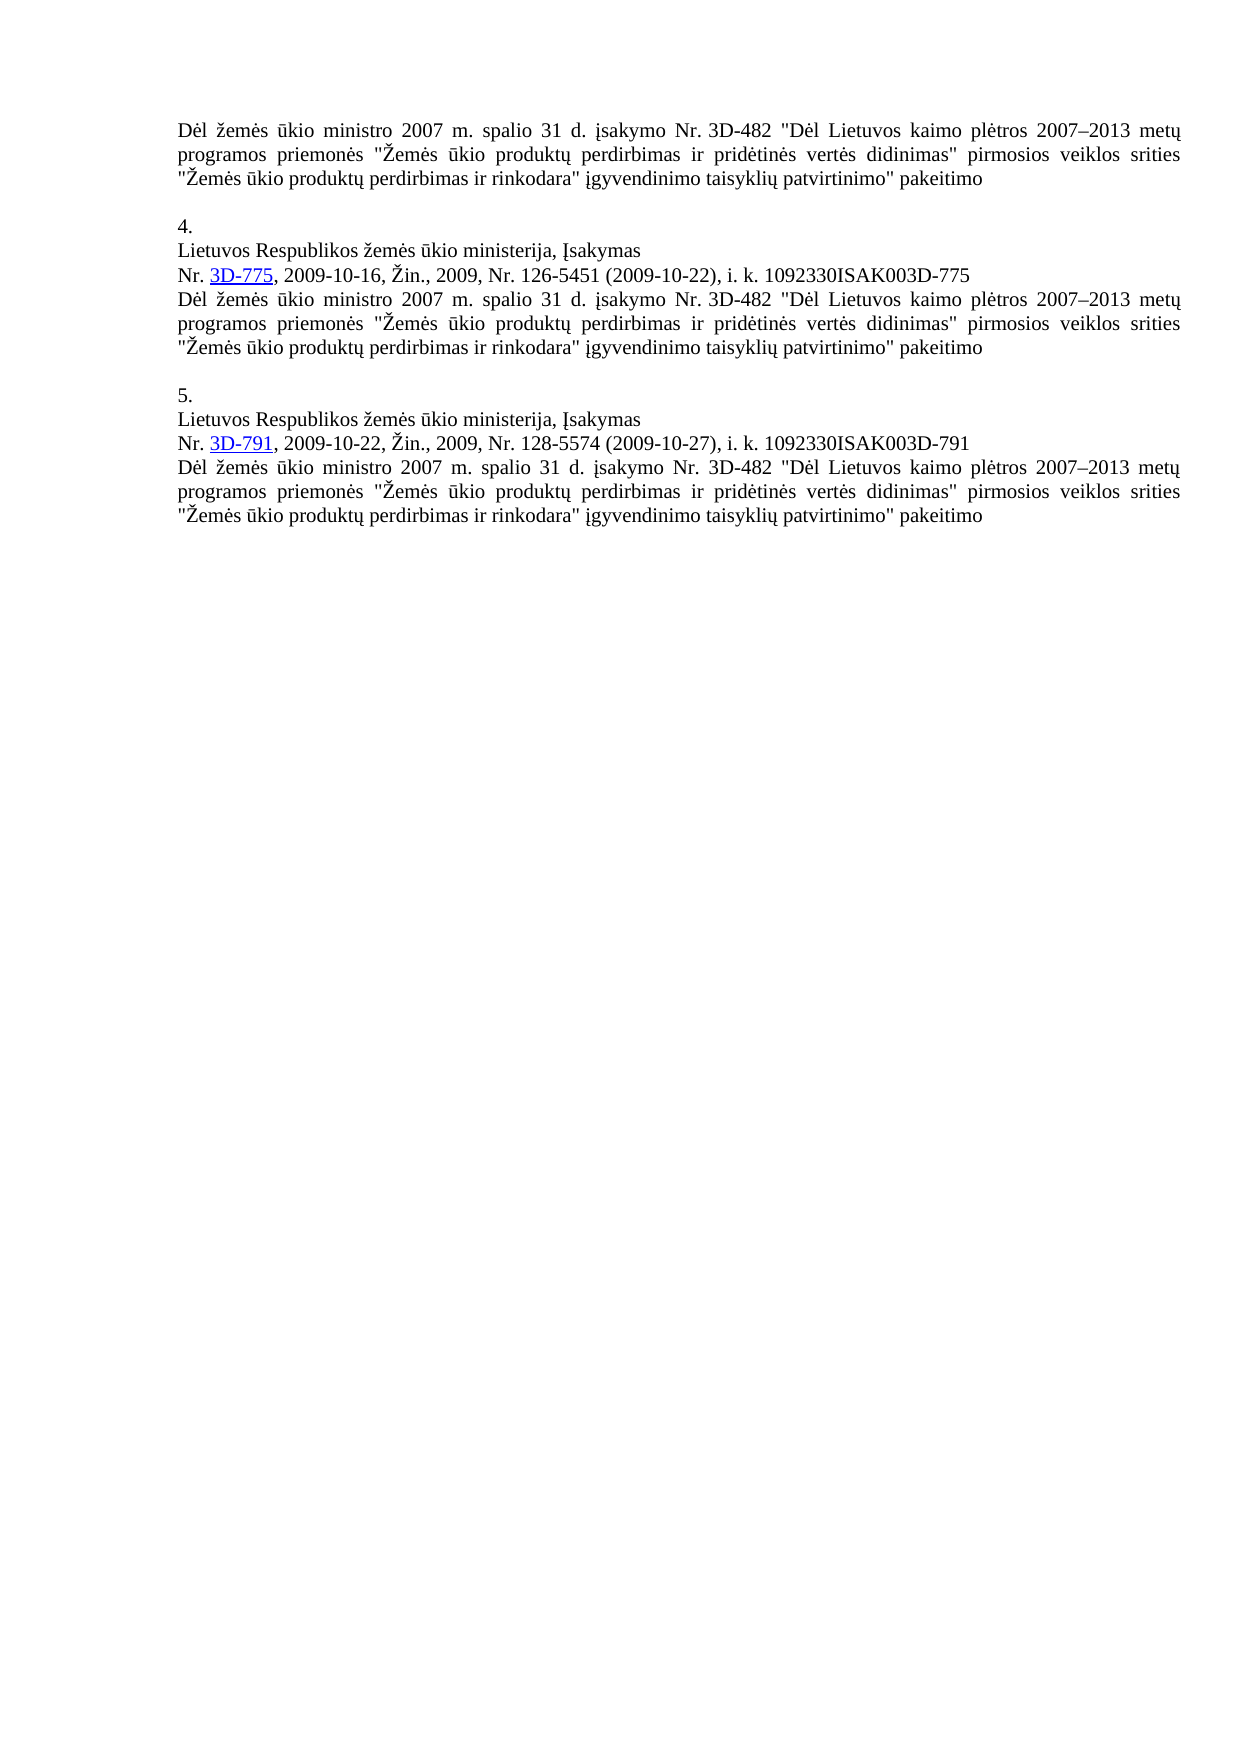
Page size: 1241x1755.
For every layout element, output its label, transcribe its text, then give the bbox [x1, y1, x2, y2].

text 4. [177, 214, 1181, 238]
text Dėl žemės ūkio ministro 2007 m. spalio 31 d. įsakymo Nr. 3D-482 "Dėl Lietuvos kaimo plėtros 2007–2013 metų programos priemonės "Žemės ūkio produktų perdirbimas ir pridėtinės vertės didinimas" pirmosios veiklos srities "Žemės ūkio produktų perdirbimas ir rinkodara" įgyvendinimo taisyklių patvirtinimo" pakeitimo [177, 455, 1181, 527]
text Lietuvos Respublikos žemės ūkio ministerija, Įsakymas [177, 407, 1181, 431]
text Dėl žemės ūkio ministro 2007 m. spalio 31 d. įsakymo Nr. 3D-482 "Dėl Lietuvos kaimo plėtros 2007–2013 metų programos priemonės "Žemės ūkio produktų perdirbimas ir pridėtinės vertės didinimas" pirmosios veiklos srities "Žemės ūkio produktų perdirbimas ir rinkodara" įgyvendinimo taisyklių patvirtinimo" pakeitimo [177, 118, 1181, 190]
text 5. [177, 383, 1181, 407]
text Lietuvos Respublikos žemės ūkio ministerija, Įsakymas [177, 238, 1181, 262]
text Nr. 3D-775, 2009-10-16, Žin., 2009, Nr. 126-5451 (2009-10-22), i. k. 1092330ISAK003D-775 [177, 262, 1181, 287]
text Nr. 3D-791, 2009-10-22, Žin., 2009, Nr. 128-5574 (2009-10-27), i. k. 1092330ISAK003D-791 [177, 431, 1181, 455]
text Dėl žemės ūkio ministro 2007 m. spalio 31 d. įsakymo Nr. 3D-482 "Dėl Lietuvos kaimo plėtros 2007–2013 metų programos priemonės "Žemės ūkio produktų perdirbimas ir pridėtinės vertės didinimas" pirmosios veiklos srities "Žemės ūkio produktų perdirbimas ir rinkodara" įgyvendinimo taisyklių patvirtinimo" pakeitimo [177, 287, 1181, 359]
